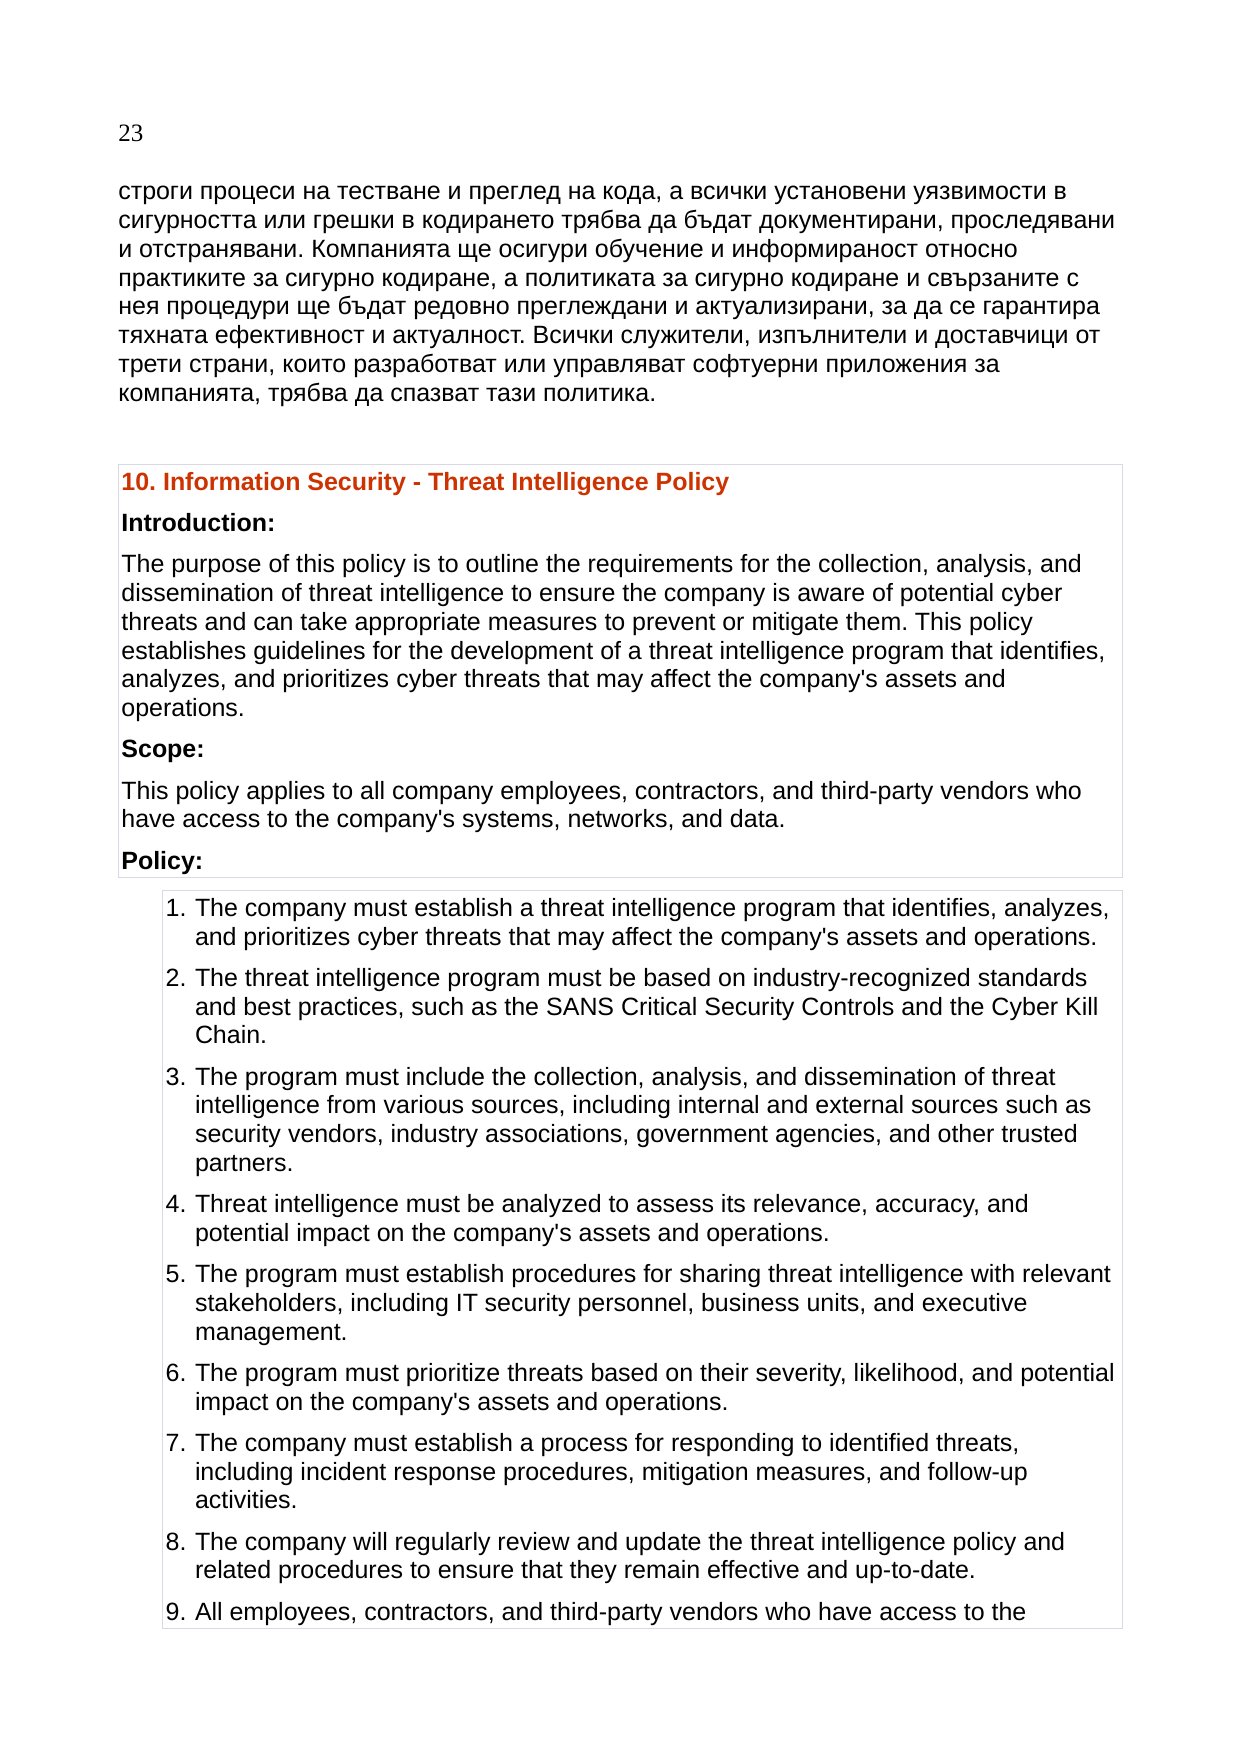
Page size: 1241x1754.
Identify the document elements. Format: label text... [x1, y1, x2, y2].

text Policy: [119, 843, 1122, 877]
list The company must establish a process for responding to identified threats, including incident response procedures, mitigation measures, and follow-up activities. [163, 1425, 1122, 1514]
list The company will regularly review and update the threat intelligence policy and related procedures to ensure that they remain effective and up-to-date. [163, 1524, 1122, 1584]
list The program must include the collection, analysis, and dissemination of threat intelligence from various sources, including internal and external sources such as security vendors, industry associations, government agencies, and other trusted partners. [163, 1059, 1122, 1177]
text 10. Information Security - Threat Intelligence Policy [119, 465, 1122, 496]
list The program must establish procedures for sharing threat intelligence with relevant stakeholders, including IT security personnel, business units, and executive management. [163, 1256, 1122, 1345]
list The threat intelligence program must be based on industry-recognized standards and best practices, such as the SANS Critical Security Controls and the Cyber Kill Chain. [163, 960, 1122, 1049]
list All employees, contractors, and third-party vendors who have access to the [163, 1594, 1122, 1628]
text This policy applies to all company employees, contractors, and third-party vendors who have access to the company's systems, networks, and data. [119, 773, 1122, 833]
list The program must prioritize threats based on their severity, likelihood, and potential impact on the company's assets and operations. [163, 1355, 1122, 1415]
text строги процеси на тестване и преглед на кода, а всички установени уязвимости в сигурността или грешки в кодирането трябва да бъдат документирани, проследявани и отстранявани. Компанията ще осигури обучение и информираност относно практиките за сигурно кодиране, а политиката за сигурно кодиране и свързаните с нея процедури ще бъдат редовно преглеждани и актуализирани, за да се гарантира тяхната ефективност и актуалност. Всички служители, изпълнители и доставчици от трети страни, които разработват или управляват софтуерни приложения за компанията, трябва да спазват тази политика. [118, 176, 1122, 406]
list Threat intelligence must be analyzed to assess its relevance, accuracy, and potential impact on the company's assets and operations. [163, 1186, 1122, 1247]
text Scope: [119, 731, 1122, 763]
list The company must establish a threat intelligence program that identifies, analyzes, and prioritizes cyber threats that may affect the company's assets and operations. [163, 891, 1122, 950]
text Introduction: [119, 505, 1122, 537]
text The purpose of this policy is to outline the requirements for the collection, analysis, and dissemination of threat intelligence to ensure the company is aware of potential cyber threats and can take appropriate measures to prevent or mitigate them. This policy establishes guidelines for the development of a threat intelligence program that identifies, analyzes, and prioritizes cyber threats that may affect the company's assets and operations. [119, 546, 1122, 722]
